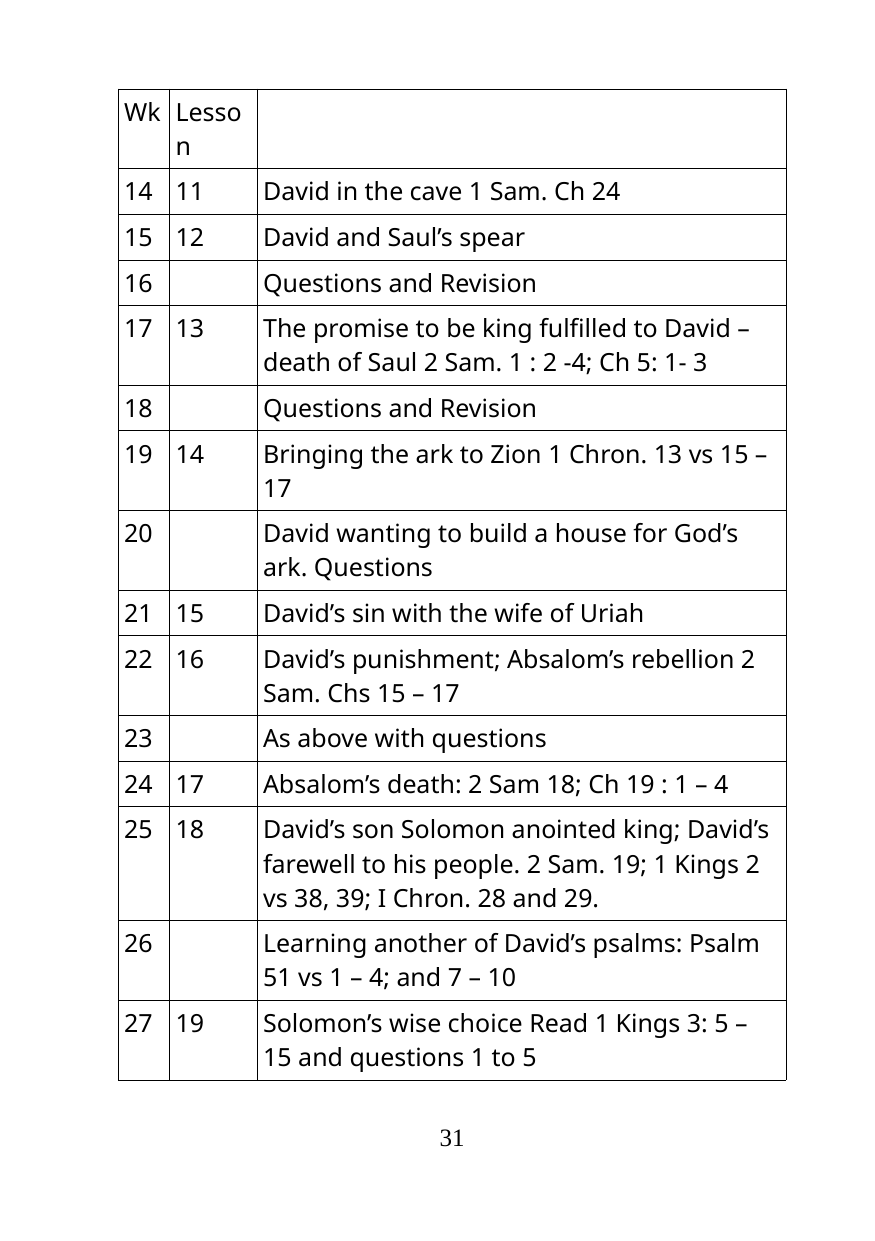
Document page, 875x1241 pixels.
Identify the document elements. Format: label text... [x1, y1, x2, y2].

table_cell Questions and Revision [258, 386, 786, 430]
table_cell David in the cave 1 Sam. Ch 24 [258, 169, 786, 214]
table_cell 21 [119, 591, 169, 635]
table_cell 16 [119, 261, 169, 305]
table_cell David and Saul’s spear [258, 215, 786, 259]
table_cell 17 [119, 306, 169, 385]
table_cell Questions and Revision [258, 261, 786, 305]
table_cell 26 [119, 921, 169, 1000]
table_cell 25 [119, 807, 169, 920]
table_cell 17 [170, 762, 257, 806]
table_cell The promise to be king fulfilled to David – death of Saul 2 Sam. 1 : 2 -4; Ch 5: 1- 3 [258, 306, 786, 385]
table_cell Solomon’s wise choice Read 1 Kings 3: 5 – 15 and questions 1 to 5 [258, 1001, 786, 1079]
table_cell 15 [119, 215, 169, 259]
table_cell 12 [170, 215, 257, 259]
table_header Lesson [170, 90, 257, 168]
table_cell 18 [119, 386, 169, 430]
table_cell 27 [119, 1001, 169, 1079]
table_cell 16 [170, 636, 257, 715]
table_cell 22 [119, 636, 169, 715]
table_cell 24 [119, 762, 169, 806]
table_cell Learning another of David’s psalms: Psalm 51 vs 1 – 4; and 7 – 10 [258, 921, 786, 1000]
table_cell 15 [170, 591, 257, 635]
table_cell [170, 261, 257, 305]
table_cell David’s son Solomon anointed king; David’s farewell to his people. 2 Sam. 19; 1 Kings 2 vs 38, 39; I Chron. 28 and 29. [258, 807, 786, 920]
table_cell As above with questions [258, 716, 786, 761]
table_cell [170, 716, 257, 761]
table_cell [170, 386, 257, 430]
table_cell 14 [170, 431, 257, 510]
table_cell 18 [170, 807, 257, 920]
table_cell [170, 511, 257, 590]
table_cell David’s punishment; Absalom’s rebellion 2 Sam. Chs 15 – 17 [258, 636, 786, 715]
table_cell Bringing the ark to Zion 1 Chron. 13 vs 15 – 17 [258, 431, 786, 510]
table_cell [170, 921, 257, 1000]
table_cell 19 [170, 1001, 257, 1079]
table_header [258, 90, 786, 168]
table_cell 14 [119, 169, 169, 214]
table_cell 11 [170, 169, 257, 214]
table_cell Absalom’s death: 2 Sam 18; Ch 19 : 1 – 4 [258, 762, 786, 806]
table_cell 20 [119, 511, 169, 590]
table_cell David wanting to build a house for God’s ark. Questions [258, 511, 786, 590]
table_header Wk [119, 90, 169, 168]
table_cell 23 [119, 716, 169, 761]
table_cell 13 [170, 306, 257, 385]
table_cell 19 [119, 431, 169, 510]
table_cell David’s sin with the wife of Uriah [258, 591, 786, 635]
